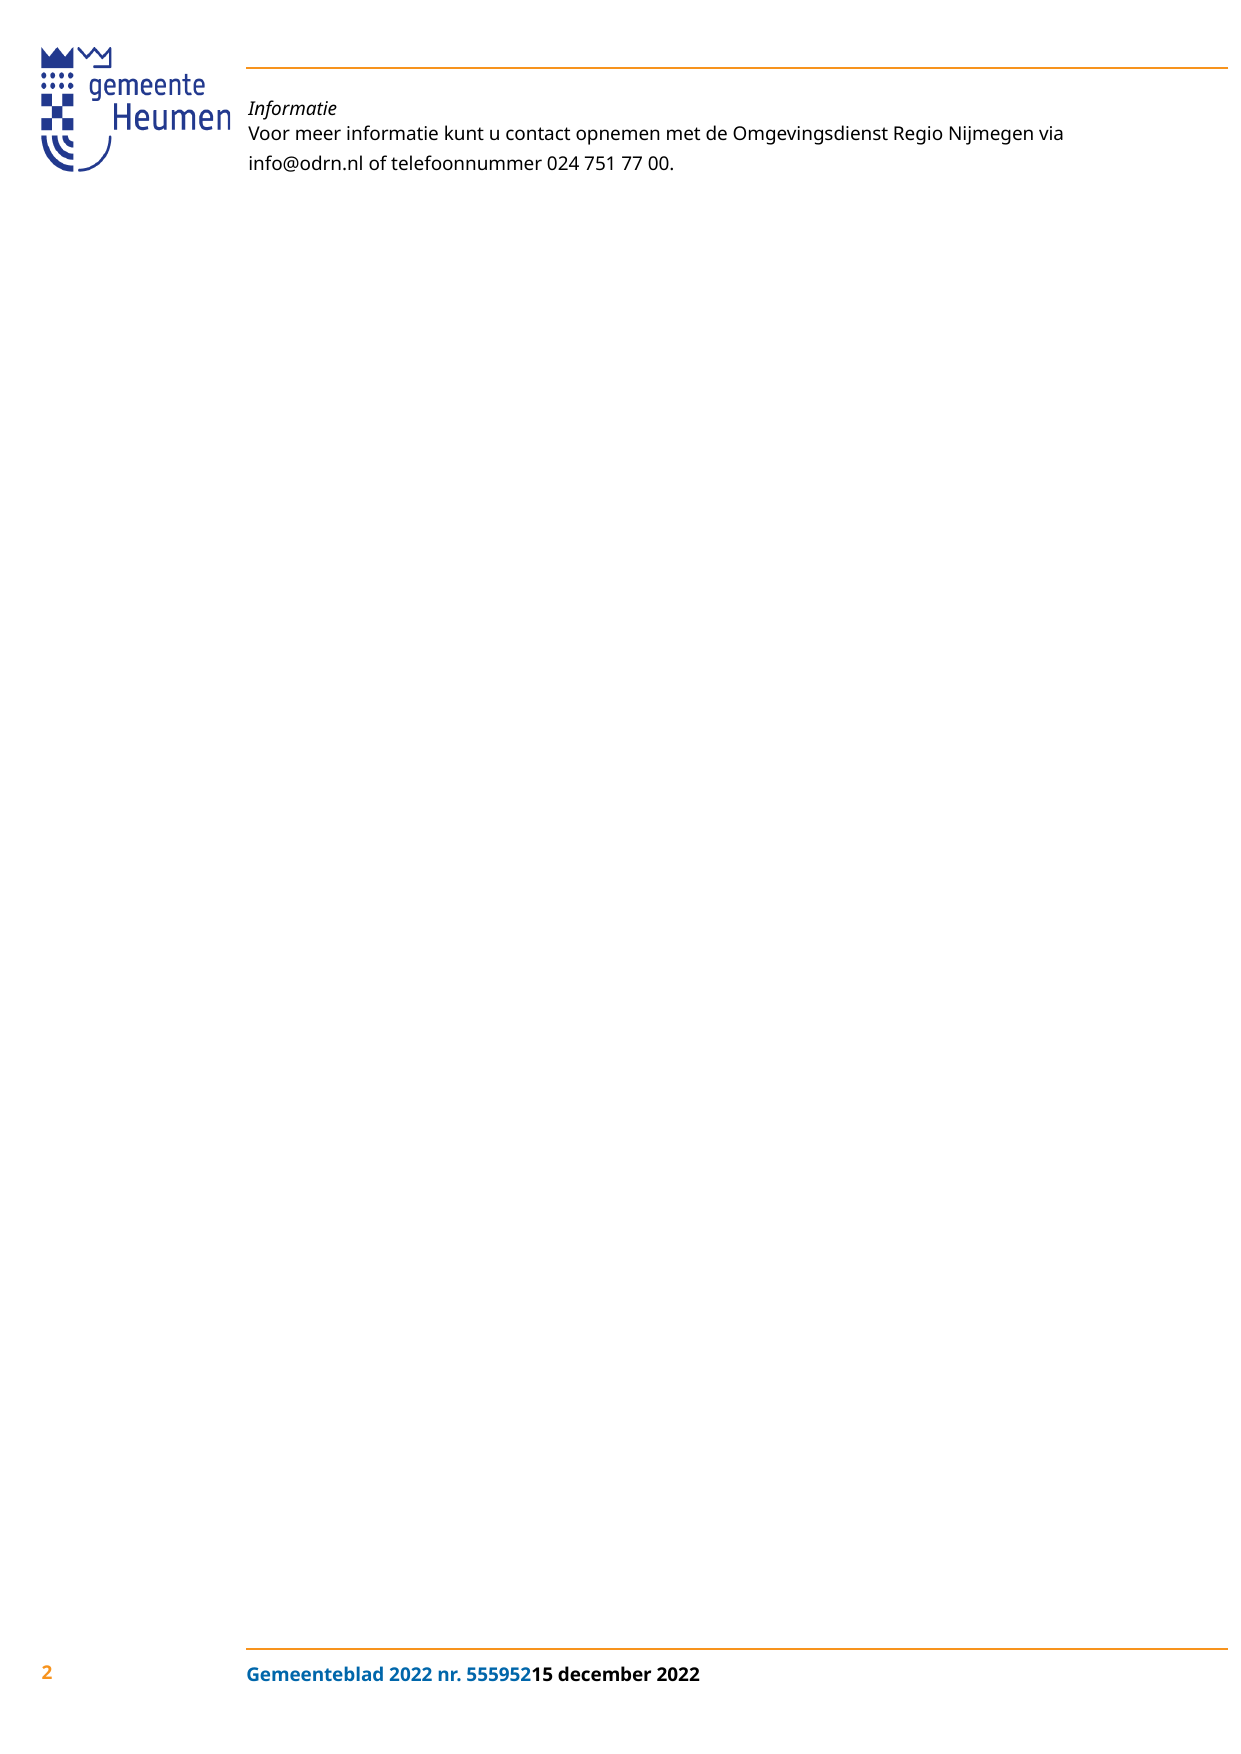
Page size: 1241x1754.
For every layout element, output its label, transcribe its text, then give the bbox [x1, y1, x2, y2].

text Voor meer informatie kunt u contact opnemen met de Omgevingsdienst Regio Nijmegen via info@odrn.nl of telefoonnummer 024 751 77 00. [248, 121, 1152, 176]
picture [41, 47, 231, 172]
text Informatie [248, 95, 1152, 121]
